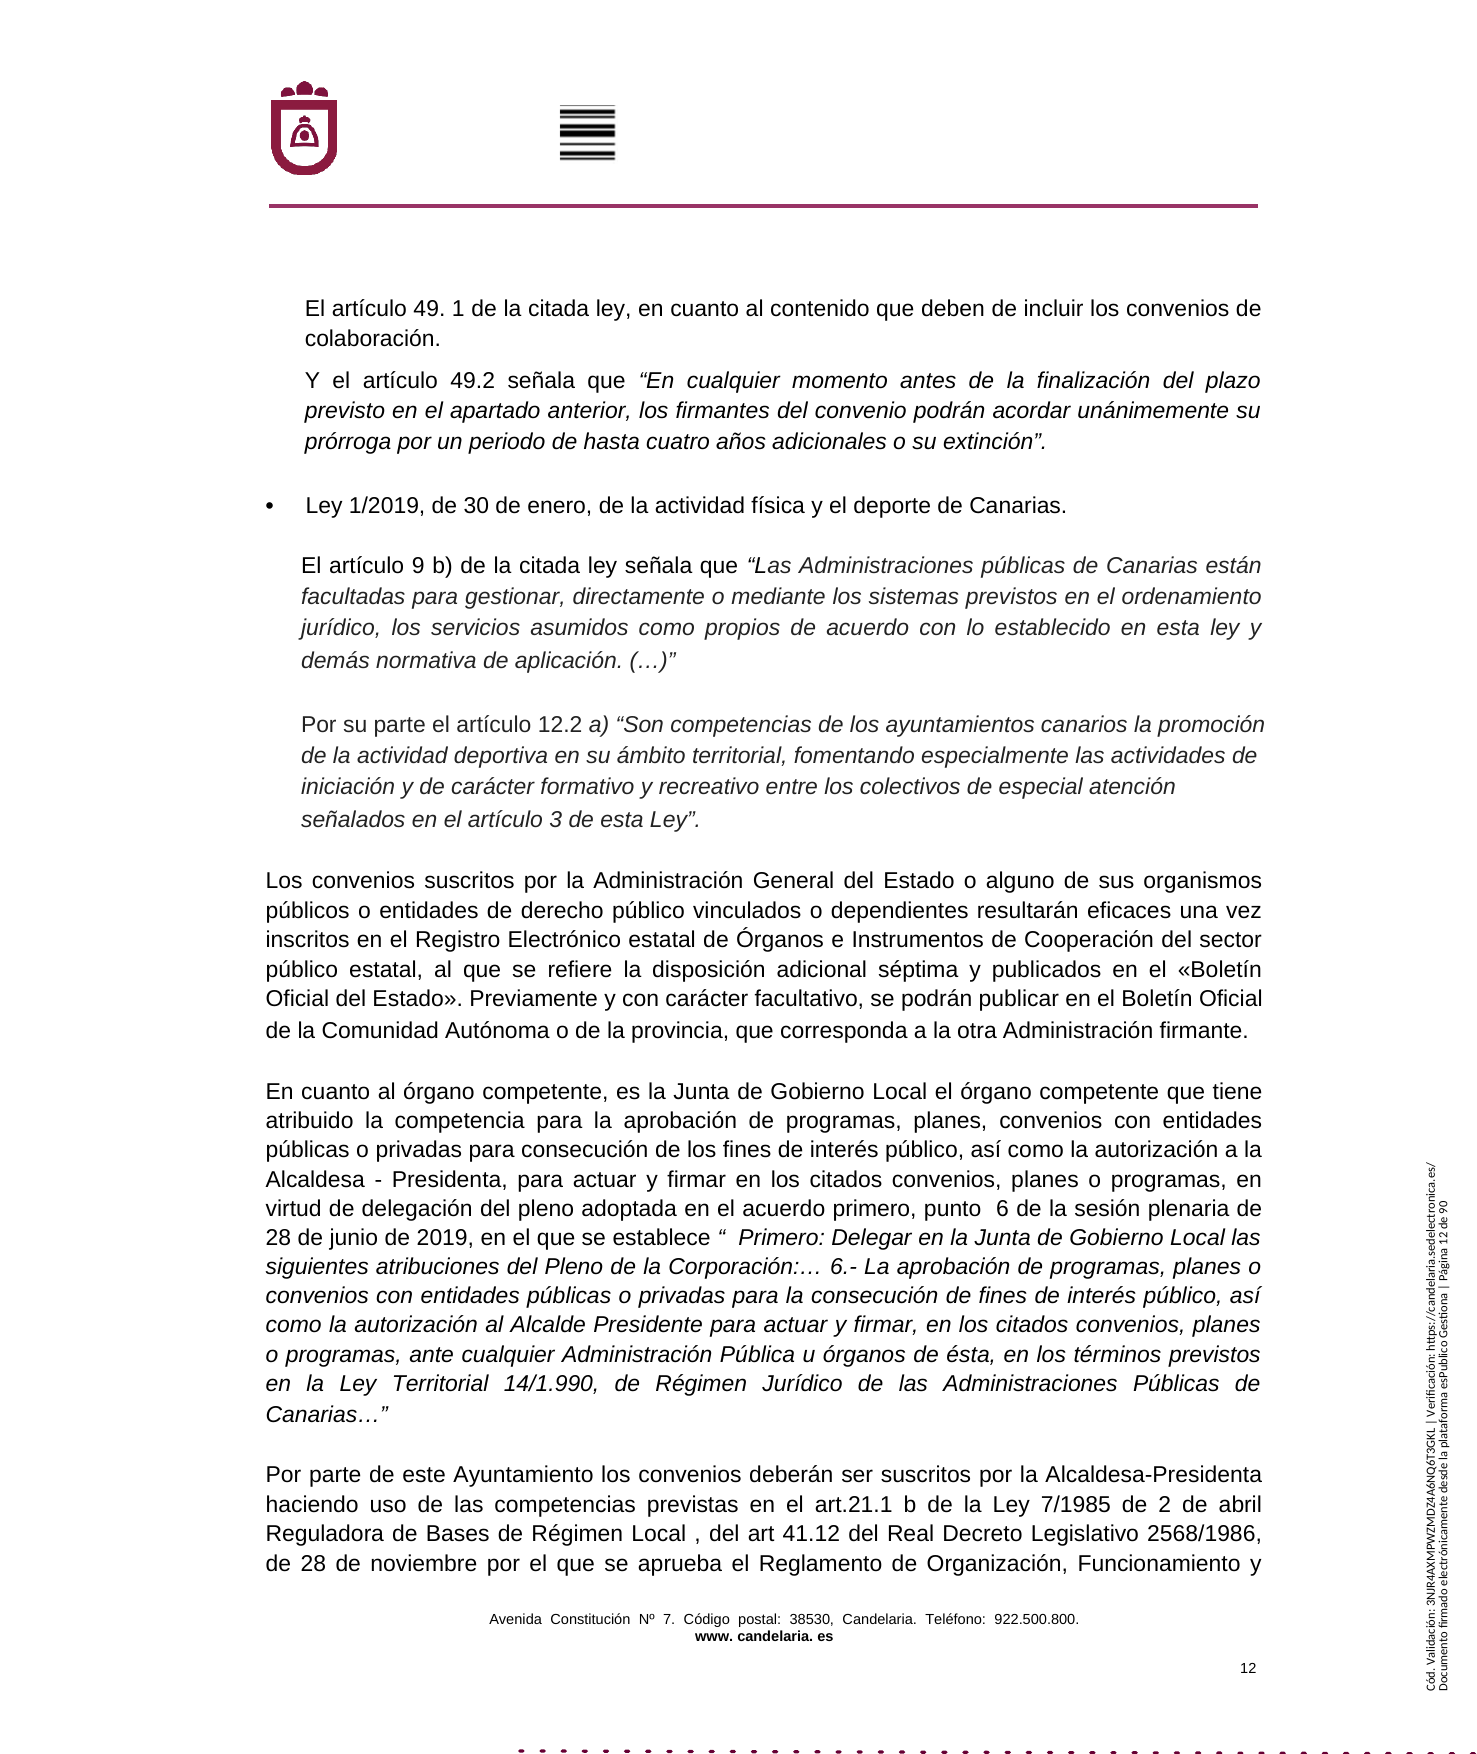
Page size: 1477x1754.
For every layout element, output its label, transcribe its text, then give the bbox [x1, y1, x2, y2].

text Por parte de este Ayuntamiento los convenios deberán ser suscritos por la Alcaldesa-Presidenta haciendo uso de las competencias previstas en el art.21.1 b de la Ley 7/1985 de 2 de abril Reguladora de Bases de Régimen Local , del art 41.12 del Real Decreto Legislativo 2568/1986, de 28 de noviembre por el que se aprueba el Reglamento de Organización, Funcionamiento y [265, 1461, 1263, 1576]
text Los convenios suscritos por la Administración General del Estado o alguno de sus organismos públicos o entidades de derecho público vinculados o dependientes resultarán eficaces una vez inscritos en el Registro Electrónico estatal de Órganos e Instrumentos de Cooperación del sector público estatal, al que se refiere la disposición adicional séptima y publicados en el «Boletín Oficial del Estado». Previamente y con carácter facultativo, se podrán publicar en el Boletín Oficial de la Comunidad Autónoma o de la provincia, que corresponda a la otra Administración firmante. [265, 867, 1263, 1044]
text Y el artículo 49.2 señala que “En cualquier momento antes de la finalización del plazo previsto en el apartado anterior, los firmantes del convenio podrán acordar unánimemente su prórroga por un periodo de hasta cuatro años adicionales o su extinción”. [304, 367, 1263, 455]
text • Ley 1/2019, de 30 de enero, de la actividad física y el deporte de Canarias. [265, 490, 1263, 518]
text Por su parte el artículo 12.2 a) “Son competencias de los ayuntamientos canarios la promoción de la actividad deportiva en su ámbito territorial, fomentando especialmente las actividades de iniciación y de carácter formativo y recreativo entre los colectivos de especial atención señalados en el artículo 3 de esta Ley”. [301, 711, 1269, 833]
text En cuanto al órgano competente, es la Junta de Gobierno Local el órgano competente que tiene atribuido la competencia para la aprobación de programas, planes, convenios con entidades públicas o privadas para consecución de los fines de interés público, así como la autorización a la Alcaldesa - Presidenta, para actuar y firmar en los citados convenios, planes o programas, en virtud de delegación del pleno adoptada en el acuerdo primero, punto 6 de la sesión plenaria de 28 de junio de 2019, en el que se establece “ Primero: Delegar en la Junta de Gobierno Local las siguientes atribuciones del Pleno de la Corporación:… 6.- La aprobación de programas, planes o convenios con entidades públicas o privadas para la consecución de fines de interés público, así como la autorización al Alcalde Presidente para actuar y firmar, en los citados convenios, planes o programas, ante cualquier Administración Pública u órganos de ésta, en los términos previstos en la Ley Territorial 14/1.990, de Régimen Jurídico de las Administraciones Públicas de Canarias…” [265, 1078, 1263, 1428]
text El artículo 49. 1 de la citada ley, en cuanto al contenido que deben de incluir los convenios de colaboración. [304, 295, 1263, 351]
text El artículo 9 b) de la citada ley señala que “Las Administraciones públicas de Canarias están facultadas para gestionar, directamente o mediante los sistemas previstos en el ordenamiento jurídico, los servicios asumidos como propios de acuerdo con lo establecido en esta ley y demás normativa de aplicación. (…)” [301, 552, 1264, 674]
